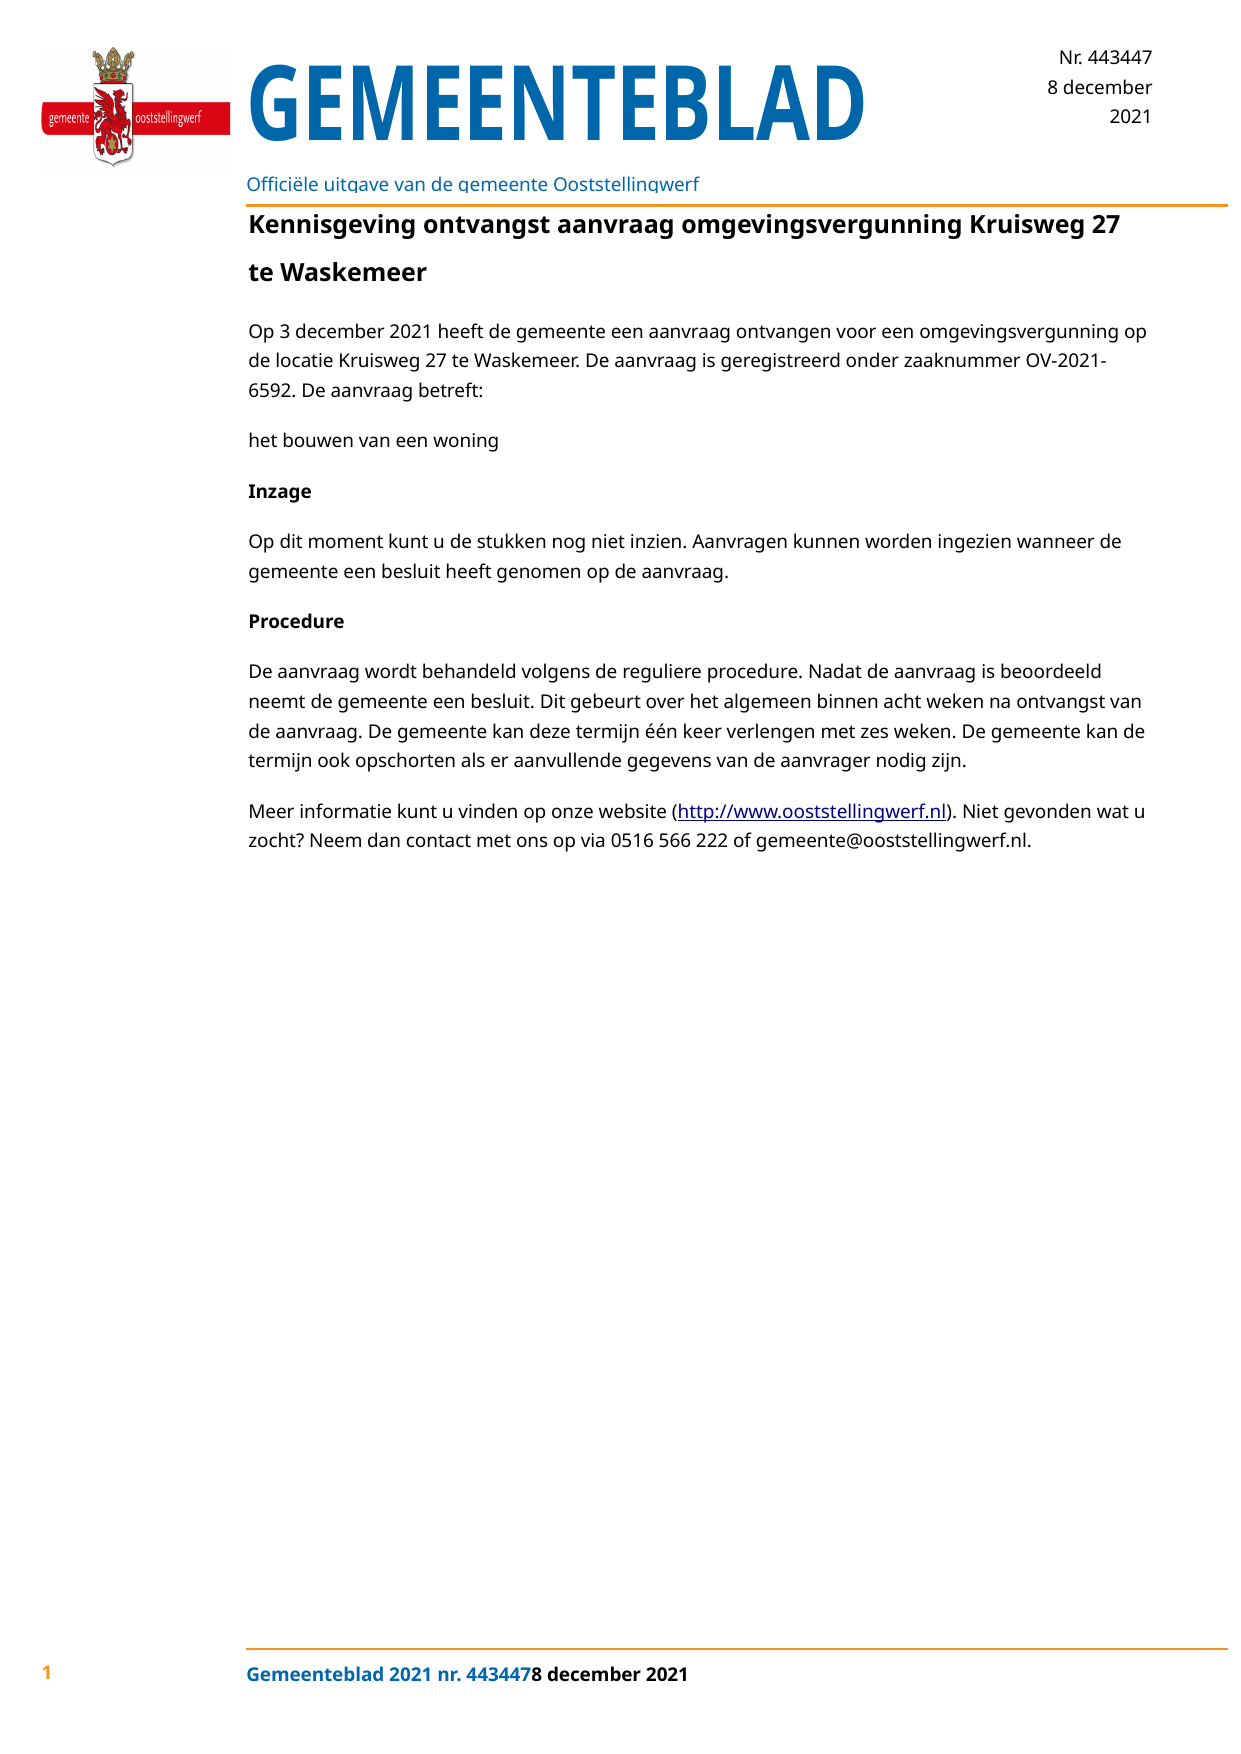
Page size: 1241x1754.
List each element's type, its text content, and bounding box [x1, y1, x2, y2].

text De aanvraag wordt behandeld volgens de reguliere procedure. Nadat de aanvraag is beoordeeld neemt de gemeente een besluit. Dit gebeurt over het algemeen binnen acht weken na ontvangst van de aanvraag. De gemeente kan deze termijn één keer verlengen met zes weken. De gemeente kan de termijn ook opschorten als er aanvullende gegevens van de aanvrager nodig zijn. [248, 659, 1152, 773]
picture [41, 47, 231, 172]
text Op 3 december 2021 heeft de gemeente een aanvraag ontvangen voor een omgevingsvergunning op de locatie Kruisweg 27 te Waskemeer. De aanvraag is geregistreerd onder zaaknummer OV-2021-6592. De aanvraag betreft: [248, 318, 1152, 403]
text Op dit moment kunt u de stukken nog niet inzien. Aanvragen kunnen worden ingezien wanneer de gemeente een besluit heeft genomen op de aanvraag. [248, 528, 1152, 584]
text Inzage [248, 478, 1152, 504]
text Procedure [248, 608, 1152, 634]
text Kennisgeving ontvangst aanvraag omgevingsvergunning Kruisweg 27 te Waskemeer [248, 207, 1152, 288]
text Meer informatie kunt u vinden op onze website (http://www.ooststellingwerf.nl). Niet gevonden wat u zocht? Neem dan contact met ons op via 0516 566 222 of gemeente@ooststellingwerf.nl. [248, 798, 1152, 853]
text het bouwen van een woning [248, 427, 1152, 453]
